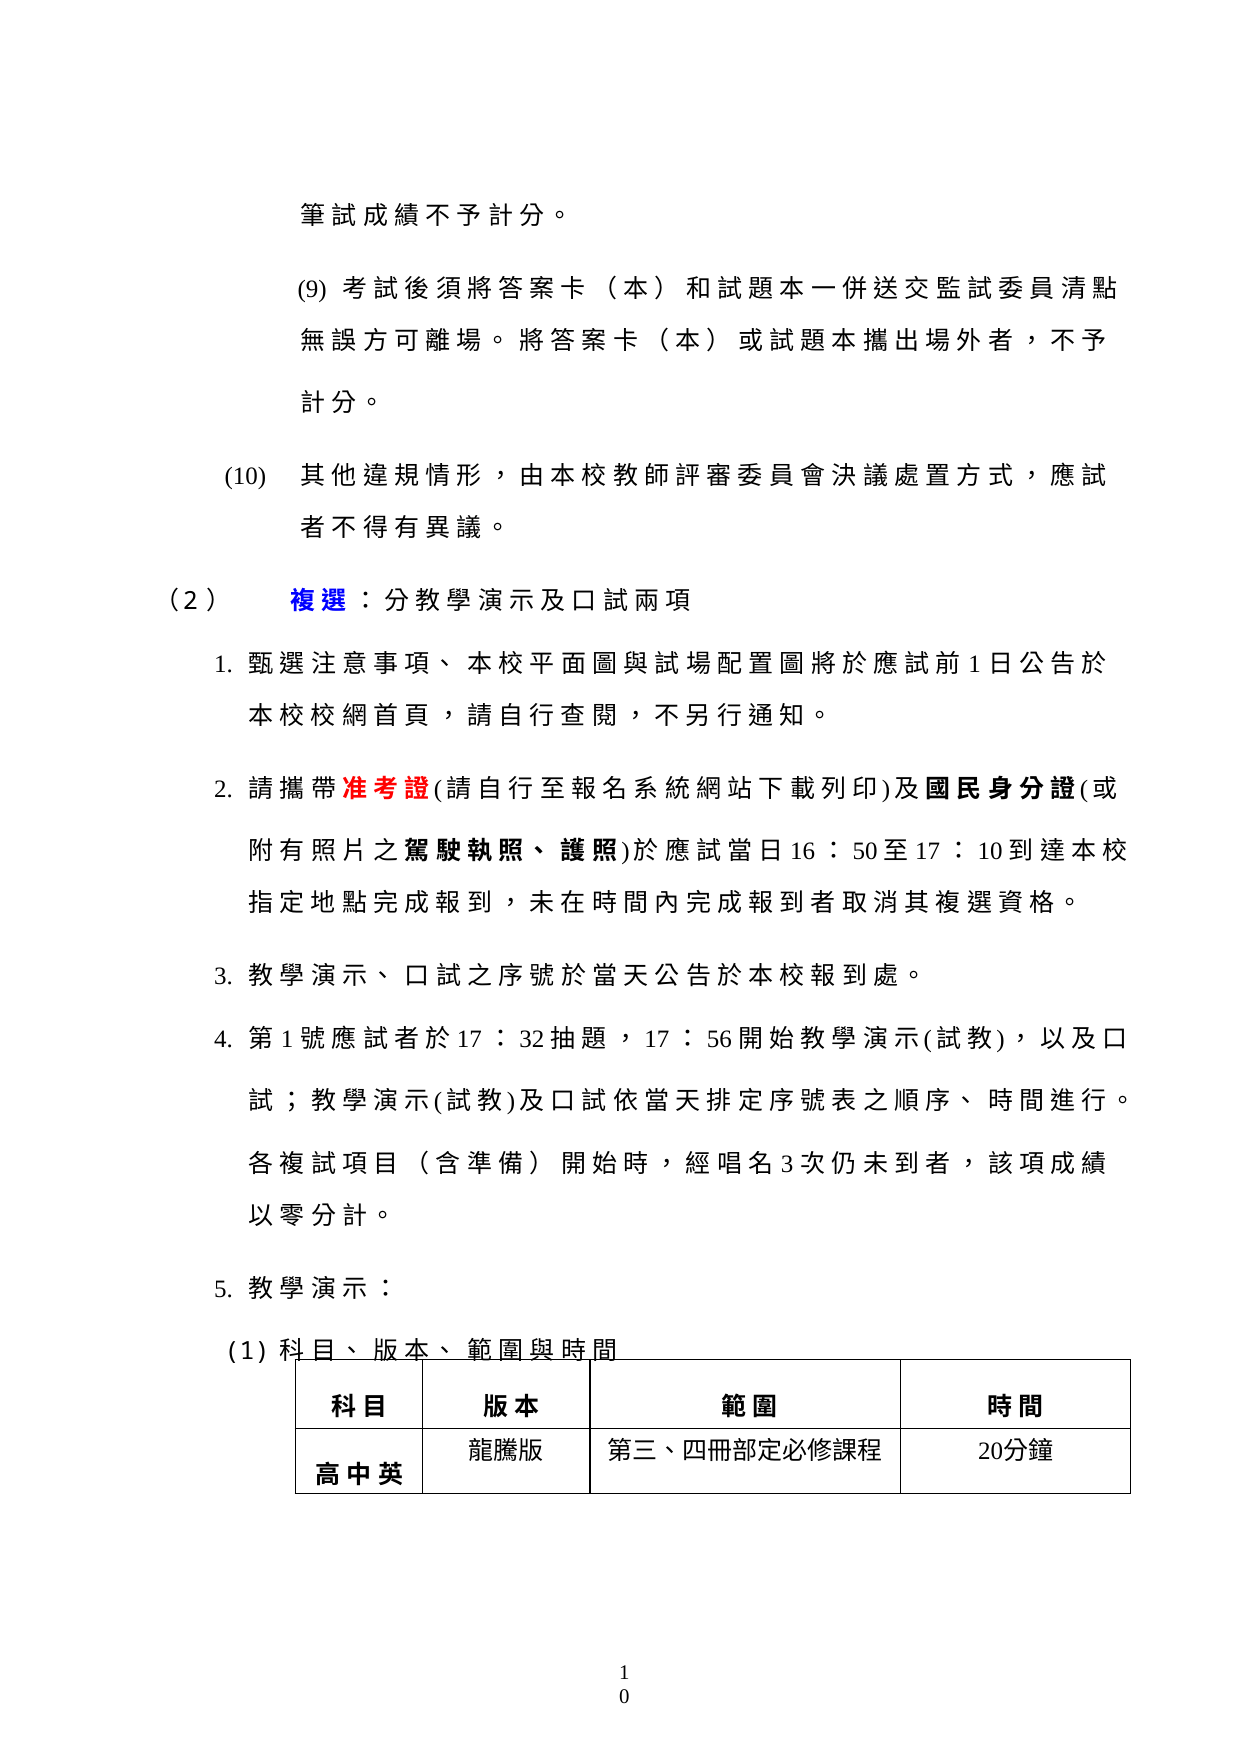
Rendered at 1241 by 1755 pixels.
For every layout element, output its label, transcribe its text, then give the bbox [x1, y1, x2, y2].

list 複選：分教學演示及口試兩項 [150, 547, 1131, 609]
list 甄選注意事項、本校平面圖與試場配置圖將於應試前1日公告於本校校網首頁，請自行查閱，不另行通知。 [207, 609, 1131, 734]
table_cell 第三、四冊部定必修課程 [591, 1429, 900, 1493]
list 請攜帶准考證(請自行至報名系統網站下載列印)及國民身分證(或附有照片之駕駛執照、護照)於應試當日16：50至17：10到達本校指定地點完成報到，未在時間內完成報到者取消其複選資格。 [207, 734, 1131, 922]
list 教學演示： [207, 1234, 1131, 1297]
table_cell 20分鐘 [901, 1429, 1130, 1493]
table_cell 高中英 [296, 1429, 422, 1493]
table_header 時間 [901, 1360, 1130, 1427]
table_header 版本 [423, 1360, 589, 1427]
list 其他違規情形，由本校教師評審委員會決議處置方式，應試者不得有異議。 [223, 422, 1131, 547]
list 科目、版本、範圍與時間 [222, 1297, 1131, 1359]
list 第1號應試者於17：32抽題，17：56開始教學演示(試教)，以及口試；教學演示(試教)及口試依當天排定序號表之順序、時間進行。各複試項目（含準備）開始時，經唱名3次仍未到者，該項成績以零分計。 [207, 984, 1131, 1234]
table_header 科目 [296, 1360, 422, 1427]
table_cell 龍騰版 [423, 1429, 589, 1493]
list 考試結束鐘（鈴）聲響起，筆試測驗結束，應立即停止作答，待監試委員收卷完畢並全部清點無誤後，始可離場。逾時作答，經糾正即停止者，扣筆試成績10分；經糾正不聽者，筆試成績不予計分。 [287, 172, 1131, 234]
table_header 範圍 [591, 1360, 900, 1427]
list 考試後須將答案卡（本）和試題本一併送交監試委員清點無誤方可離場。將答案卡（本）或試題本攜出場外者，不予計分。 [287, 234, 1131, 422]
list 教學演示、口試之序號於當天公告於本校報到處。 [207, 922, 1131, 984]
